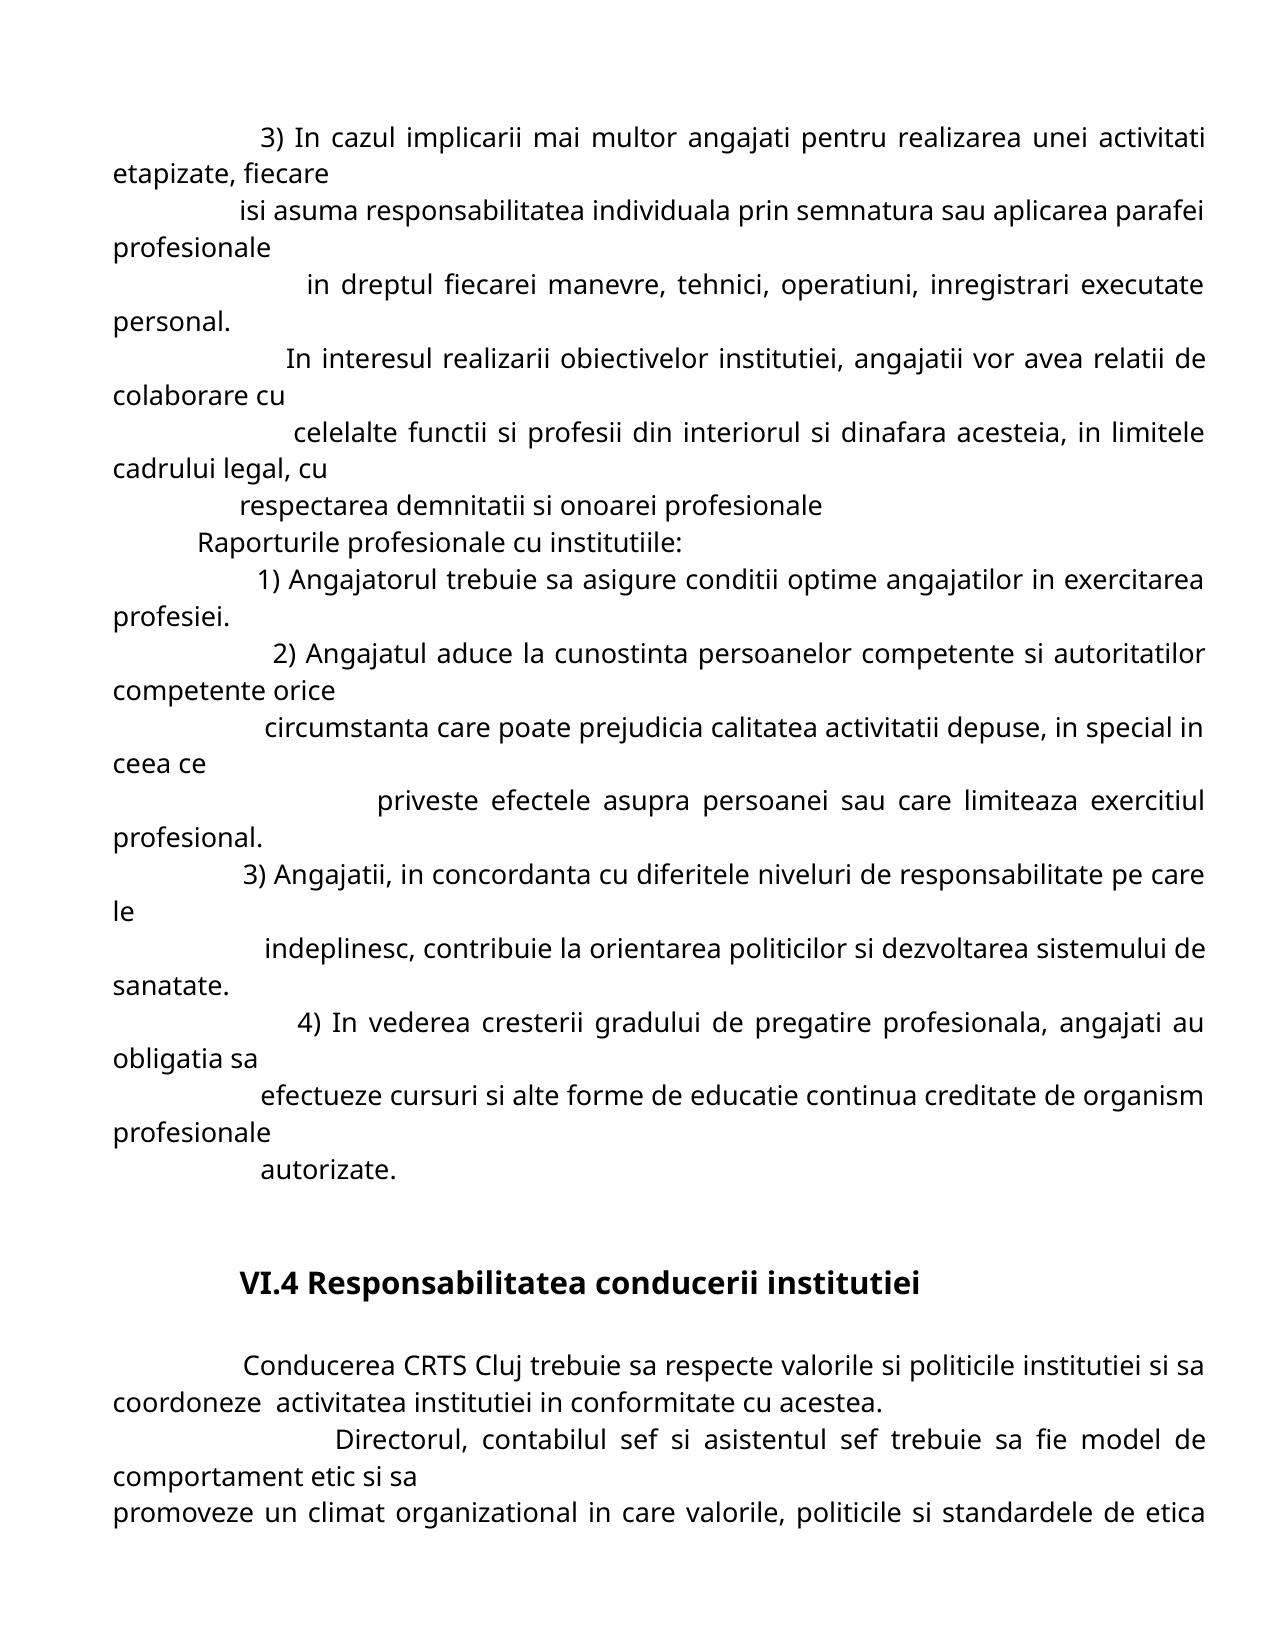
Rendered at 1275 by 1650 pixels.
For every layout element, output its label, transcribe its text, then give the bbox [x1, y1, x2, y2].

text indeplinesc, contribuie la orientarea politicilor si dezvoltarea sistemului de sanatate. [112, 929, 1207, 1003]
text 3) In cazul implicarii mai multor angajati pentru realizarea unei activitati etapizate, fiecare [112, 118, 1207, 192]
text efectueze cursuri si alte forme de educatie continua creditate de organism profesionale [112, 1077, 1207, 1151]
text circumstanta care poate prejudicia calitatea activitatii depuse, in special in ceea ce [112, 708, 1207, 782]
text priveste efectele asupra persoanei sau care limiteaza exercitiul profesional. [112, 782, 1207, 856]
text VI.4 Responsabilitatea conducerii institutiei [112, 1261, 1207, 1304]
text 2) Angajatul aduce la cunostinta persoanelor competente si autoritatilor competente orice [112, 634, 1207, 708]
text autorizate. [112, 1151, 1207, 1187]
text celelalte functii si profesii din interiorul si dinafara acesteia, in limitele cadrului legal, cu [112, 413, 1207, 487]
text Conducerea CRTS Cluj trebuie sa respecte valorile si politicile institutiei si sa coordoneze activitatea institutiei in conformitate cu acestea. [112, 1346, 1207, 1420]
text promoveze un climat organizational in care valorile, politicile si standardele de etica [112, 1494, 1207, 1531]
text 1) Angajatorul trebuie sa asigure conditii optime angajatilor in exercitarea profesiei. [112, 561, 1207, 634]
text 4) In vederea cresterii gradului de pregatire profesionala, angajati au obligatia sa [112, 1003, 1207, 1077]
text in dreptul fiecarei manevre, tehnici, operatiuni, inregistrari executate personal. [112, 266, 1207, 339]
text In interesul realizarii obiectivelor institutiei, angajatii vor avea relatii de colaborare cu [112, 339, 1207, 413]
text 3) Angajatii, in concordanta cu diferitele niveluri de responsabilitate pe care le [112, 856, 1207, 929]
text isi asuma responsabilitatea individuala prin semnatura sau aplicarea parafei profesionale [112, 192, 1207, 266]
text respectarea demnitatii si onoarei profesionale [112, 487, 1207, 524]
text Raporturile profesionale cu institutiile: [112, 524, 1207, 561]
text Directorul, contabilul sef si asistentul sef trebuie sa fie model de comportament etic si sa [112, 1420, 1207, 1494]
